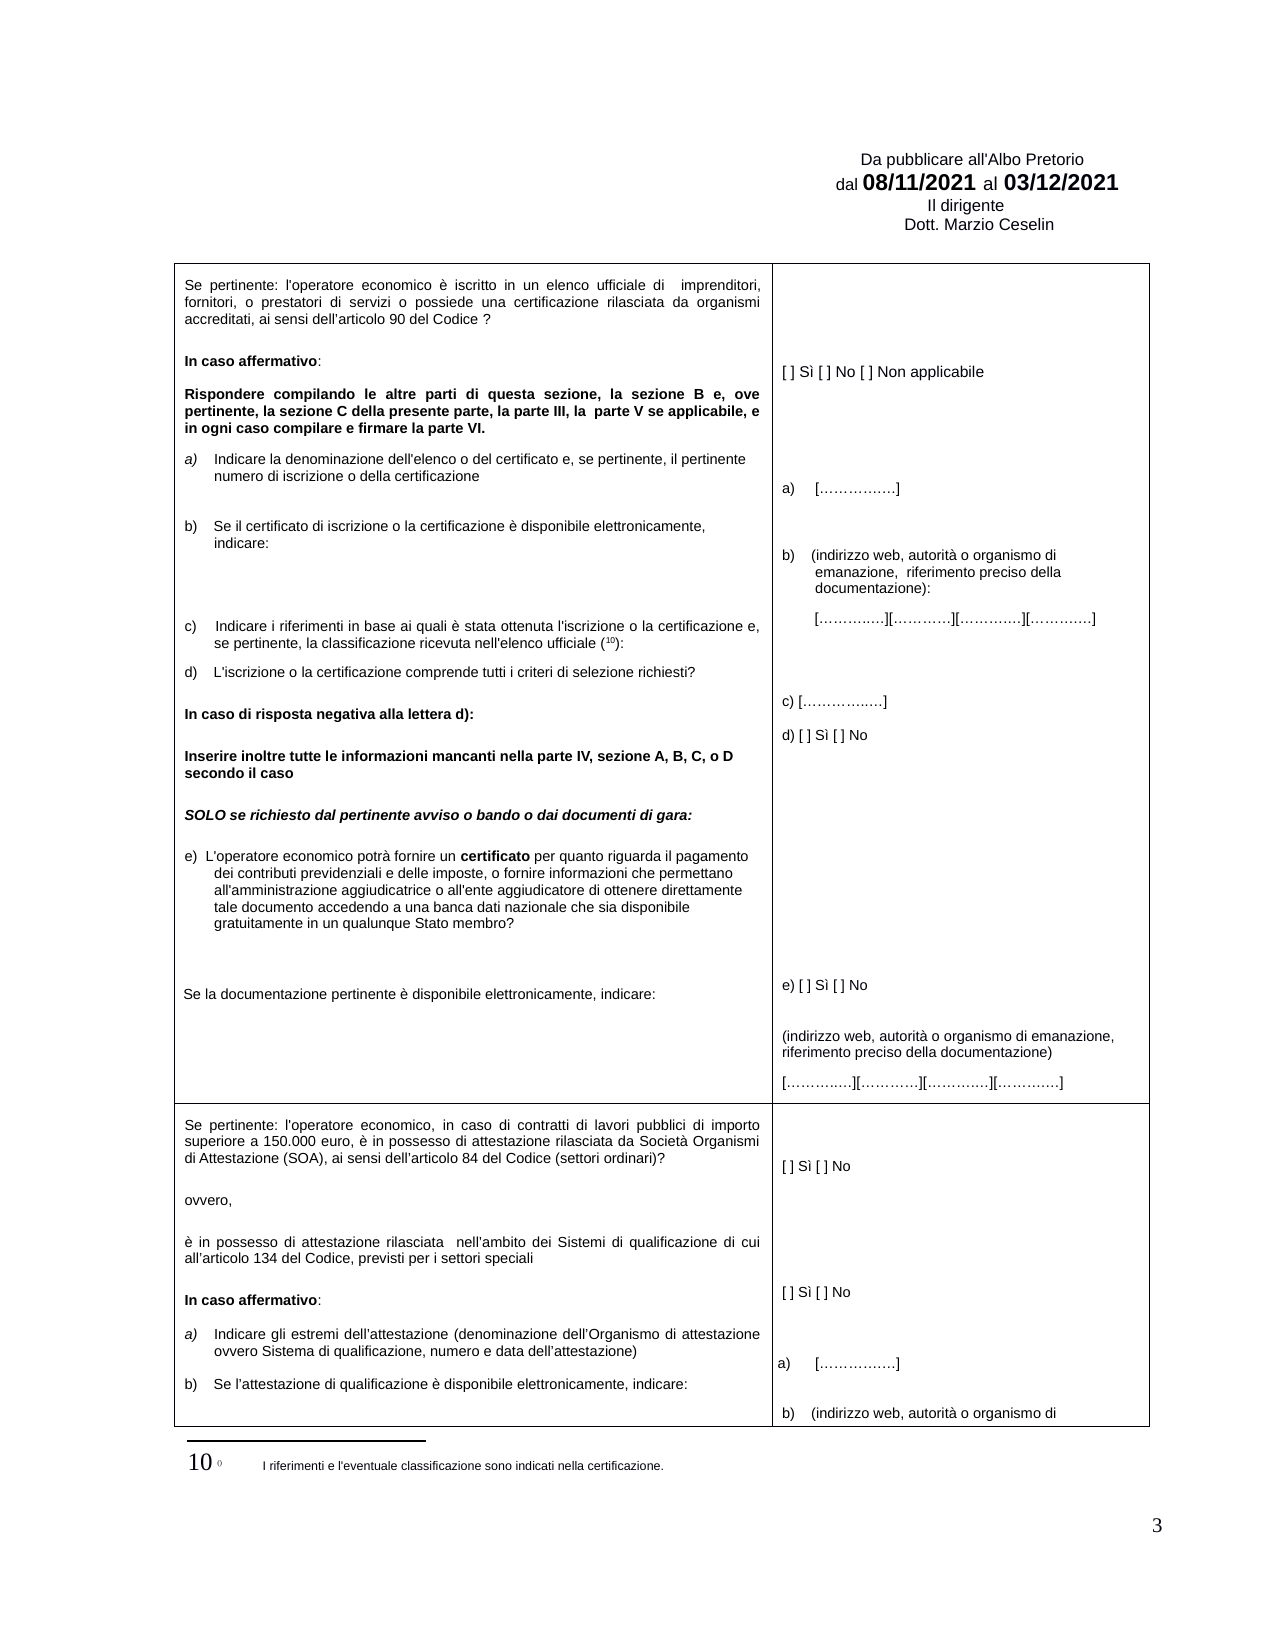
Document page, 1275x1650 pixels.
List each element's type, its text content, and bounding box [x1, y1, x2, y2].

table_cell Se pertinente: l'operatore economico è iscritto in un elenco ufficiale di imprenditori, fornitori, o prestatori di servizi o possiede una certificazione rilasciata da organismi accreditati, ai sensi dell’articolo 90 del Codice ? In caso affermativo: Rispondere compilando le altre parti di questa sezione, la sezione B e, ove pertinente, la sezione C della presente parte, la parte III, la parte V se applicabile, e in ogni caso compilare e firmare la parte VI. Indicare la denominazione dell'elenco o del certificato e, se pertinente, il pertinente numero di iscrizione o della certificazione b) Se il certificato di iscrizione o la certificazione è disponibile elettronicamente, indicare: c) Indicare i riferimenti in base ai quali è stata ottenuta l'iscrizione o la certificazione e, se pertinente, la classificazione ricevuta nell'elenco ufficiale (): d) L'iscrizione o la certificazione comprende tutti i criteri di selezione richiesti? In caso di risposta negativa alla lettera d): Inserire inoltre tutte le informazioni mancanti nella parte IV, sezione A, B, C, o D secondo il caso SOLO se richiesto dal pertinente avviso o bando o dai documenti di gara: e) L'operatore economico potrà fornire un certificato per quanto riguarda il pagamento dei contributi previdenziali e delle imposte, o fornire informazioni che permettano all'amministrazione aggiudicatrice o all'ente aggiudicatore di ottenere direttamente tale documento accedendo a una banca dati nazionale che sia disponibile gratuitamente in un qualunque Stato membro? Se la documentazione pertinente è disponibile elettronicamente, indicare: [175, 264, 772, 1103]
table_cell Se pertinente: l'operatore economico, in caso di contratti di lavori pubblici di importo superiore a 150.000 euro, è in possesso di attestazione rilasciata da Società Organismi di Attestazione (SOA), ai sensi dell’articolo 84 del Codice (settori ordinari)? ovvero, è in possesso di attestazione rilasciata nell’ambito dei Sistemi di qualificazione di cui all’articolo 134 del Codice, previsti per i settori speciali In caso affermativo: Indicare gli estremi dell’attestazione (denominazione dell’Organismo di attestazione ovvero Sistema di qualificazione, numero e data dell’attestazione) b) Se l’attestazione di qualificazione è disponibile elettronicamente, indicare: [175, 1104, 772, 1426]
table_cell [ ] Sì [ ] No [ ] Non applicabile [………….…] b) (indirizzo web, autorità o organismo di emanazione, riferimento preciso della documentazione): [………..…][…………][……….…][……….…] c) […………..…] d) [ ] Sì [ ] No e) [ ] Sì [ ] No (indirizzo web, autorità o organismo di emanazione, riferimento preciso della documentazione) [………..…][…………][……….…][……….…] [773, 264, 1149, 1103]
table_cell [ ] Sì [ ] No [ ] Sì [ ] No [………….…] b) (indirizzo web, autorità o organismo di [773, 1104, 1149, 1426]
